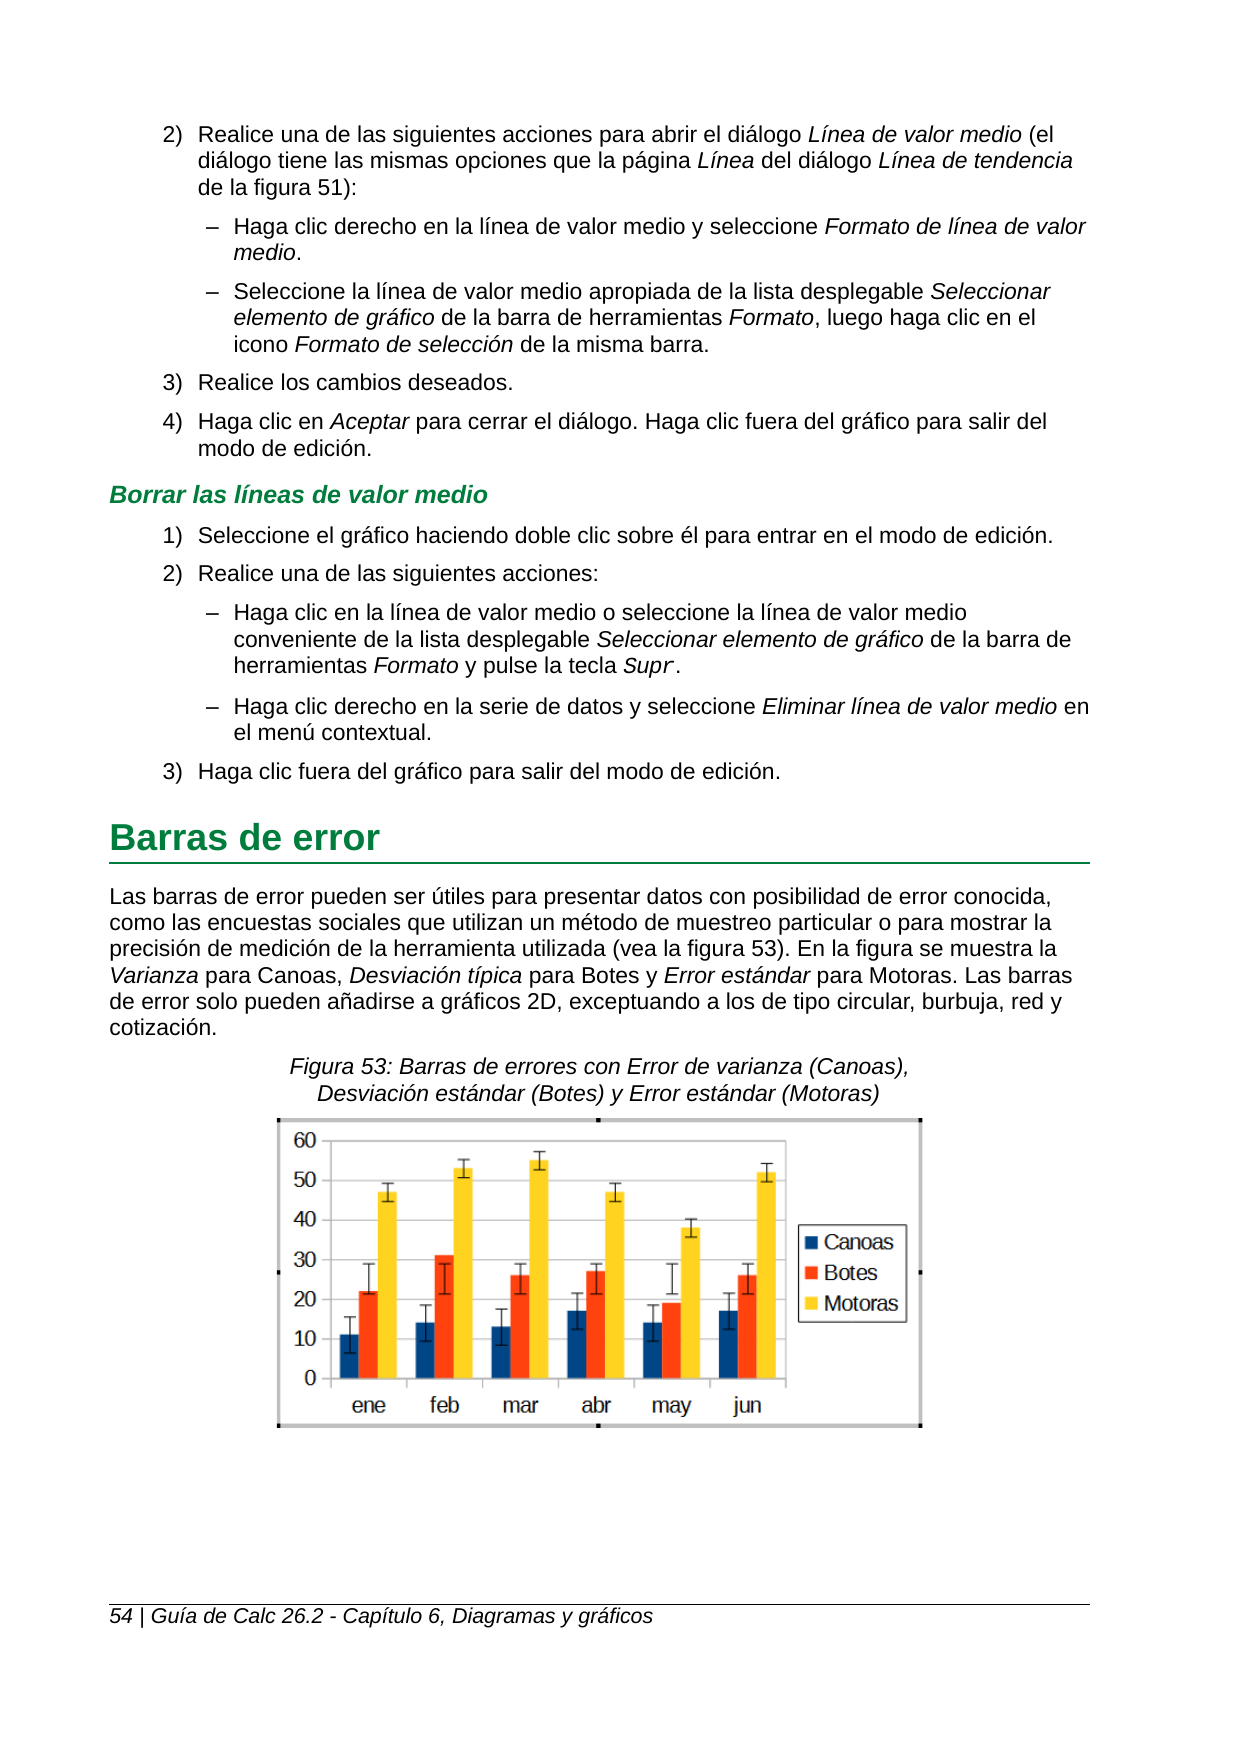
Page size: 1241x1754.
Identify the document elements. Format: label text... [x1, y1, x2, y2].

list Realice una de las siguientes acciones para abrir el diálogo Línea de valor medio (el diálogo tiene las mismas opciones que la página Línea del diálogo Línea de tendencia de la figura 51): [183, 121, 1090, 200]
text Las barras de error pueden ser útiles para presentar datos con posibilidad de error conocida, como las encuestas sociales que utilizan un método de muestreo particular o para mostrar la precisión de medición de la herramienta utilizada (vea la figura 53). En la figura se muestra la Varianza para Canoas, Desviación típica para Botes y Error estándar para Motoras. Las barras de error solo pueden añadirse a gráficos 2D, exceptuando a los de tipo circular, burbuja, red y cotización. [109, 883, 1090, 1041]
list Seleccione la línea de valor medio apropiada de la lista desplegable Seleccionar elemento de gráfico de la barra de herramientas Formato, luego haga clic en el icono Formato de selección de la misma barra. [218, 278, 1090, 357]
text Figura 53: Barras de errores con Error de varianza (Canoas), Desviación estándar (Botes) y Error estándar (Motoras) [277, 1053, 922, 1106]
subtitle Borrar las líneas de valor medio [109, 480, 1090, 509]
list Realice una de las siguientes acciones: [183, 560, 1090, 587]
list Haga clic derecho en la serie de datos y seleccione Eliminar línea de valor medio en el menú contextual. [218, 693, 1090, 746]
picture [276, 1118, 923, 1428]
list Haga clic fuera del gráfico para salir del modo de edición. [183, 758, 1090, 784]
list Seleccione el gráfico haciendo doble clic sobre él para entrar en el modo de edición. [183, 522, 1090, 548]
list Realice los cambios deseados. [183, 369, 1090, 396]
list Haga clic derecho en la línea de valor medio y seleccione Formato de línea de valor medio. [218, 213, 1090, 265]
list Haga clic en Aceptar para cerrar el diálogo. Haga clic fuera del gráfico para salir del modo de edición. [183, 408, 1090, 461]
subtitle Barras de error [109, 816, 1090, 862]
list Haga clic en la línea de valor medio o seleccione la línea de valor medio conveniente de la lista desplegable Seleccionar elemento de gráfico de la barra de herramientas Formato y pulse la tecla Supr. [218, 599, 1090, 680]
